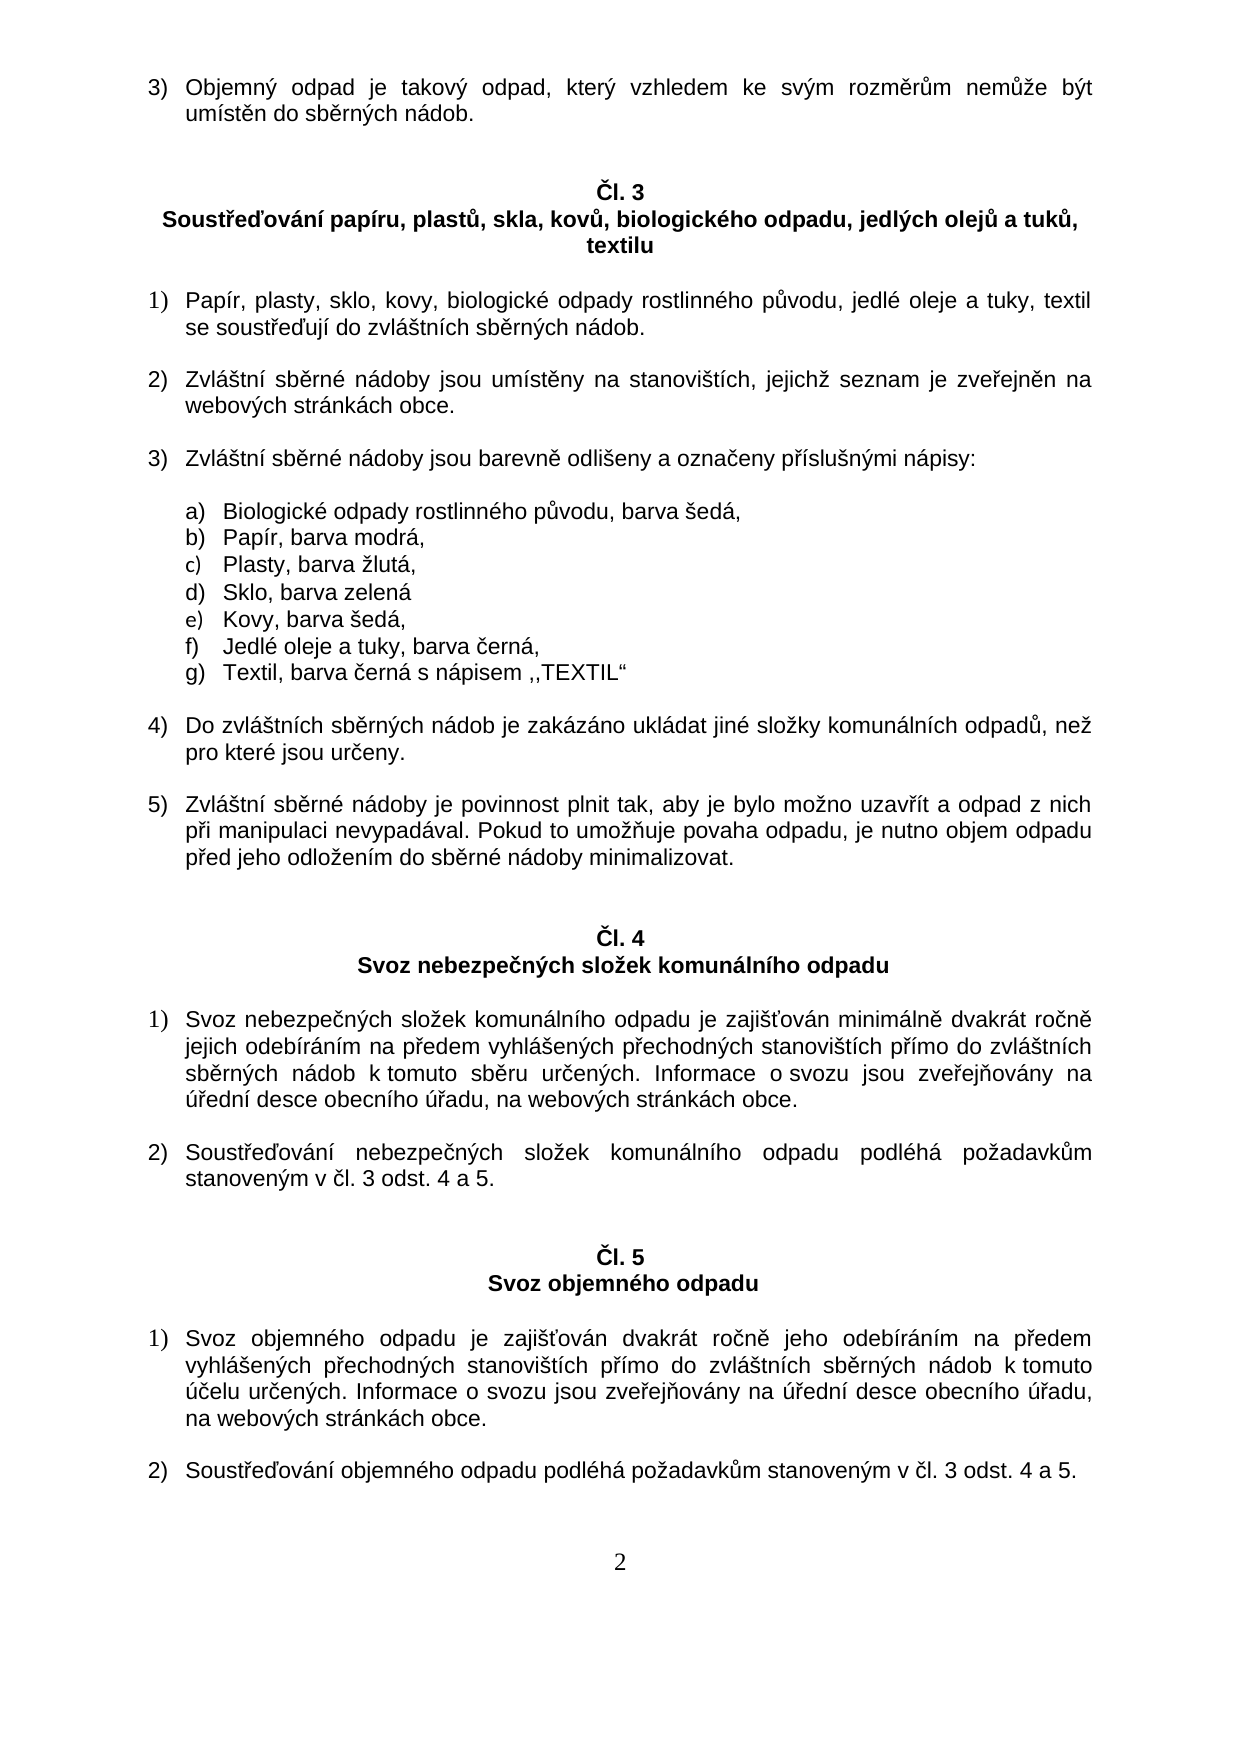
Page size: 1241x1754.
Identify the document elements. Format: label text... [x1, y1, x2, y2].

list Plasty, barva žlutá, [185, 551, 1092, 579]
list Textil, barva černá s nápisem ,,TEXTIL“ [185, 659, 1092, 686]
list Zvláštní sběrné nádoby jsou umístěny na stanovištích, jejichž seznam je zveřejněn na webových stránkách obce. [148, 366, 1092, 419]
text Čl. 5 [148, 1244, 1092, 1270]
list Svoz nebezpečných složek komunálního odpadu je zajišťován minimálně dvakrát ročně jejich odebíráním na předem vyhlášených přechodných stanovištích přímo do zvláštních sběrných nádob k tomuto sběru určených. Informace o svozu jsou zveřejňovány na úřední desce obecního úřadu, na webových stránkách obce. [148, 1004, 1092, 1112]
list Zvláštní sběrné nádoby jsou barevně odlišeny a označeny příslušnými nápisy: [148, 445, 1092, 472]
subtitle Čl. 4 [148, 925, 1092, 952]
list Kovy, barva šedá, [185, 605, 1092, 633]
list Papír, barva modrá, [185, 524, 1092, 551]
list Papír, plasty, sklo, kovy, biologické odpady rostlinného původu, jedlé oleje a tuky, textil se soustřeďují do zvláštních sběrných nádob. [148, 285, 1092, 340]
list Objemný odpad je takový odpad, který vzhledem ke svým rozměrům nemůže být umístěn do sběrných nádob. [148, 74, 1092, 127]
list Soustřeďování nebezpečných složek komunálního odpadu podléhá požadavkům stanoveným v čl. 3 odst. 4 a 5. [148, 1138, 1092, 1191]
list Soustřeďování objemného odpadu podléhá požadavkům stanoveným v čl. 3 odst. 4 a 5. [148, 1457, 1092, 1483]
list Do zvláštních sběrných nádob je zakázáno ukládat jiné složky komunálních odpadů, než pro které jsou určeny. [148, 712, 1092, 765]
list Svoz objemného odpadu je zajišťován dvakrát ročně jeho odebíráním na předem vyhlášených přechodných stanovištích přímo do zvláštních sběrných nádob k tomuto účelu určených. Informace o svozu jsou zveřejňovány na úřední desce obecního úřadu, na webových stránkách obce. [148, 1323, 1092, 1431]
text Čl. 3 [148, 179, 1092, 206]
list Sklo, barva zelená [185, 579, 1092, 605]
list Zvláštní sběrné nádoby je povinnost plnit tak, aby je bylo možno uzavřít a odpad z nich při manipulaci nevypadával. Pokud to umožňuje povaha odpadu, je nutno objem odpadu před jeho odložením do sběrné nádoby minimalizovat. [148, 791, 1092, 870]
list Jedlé oleje a tuky, barva černá, [185, 633, 1092, 659]
text Svoz objemného odpadu [148, 1270, 1092, 1297]
subtitle Soustřeďování papíru, plastů, skla, kovů, biologického odpadu, jedlých olejů a tuků, textilu [148, 206, 1092, 258]
subtitle Svoz nebezpečných složek komunálního odpadu [148, 952, 1092, 978]
list Biologické odpady rostlinného původu, barva šedá, [185, 498, 1092, 524]
